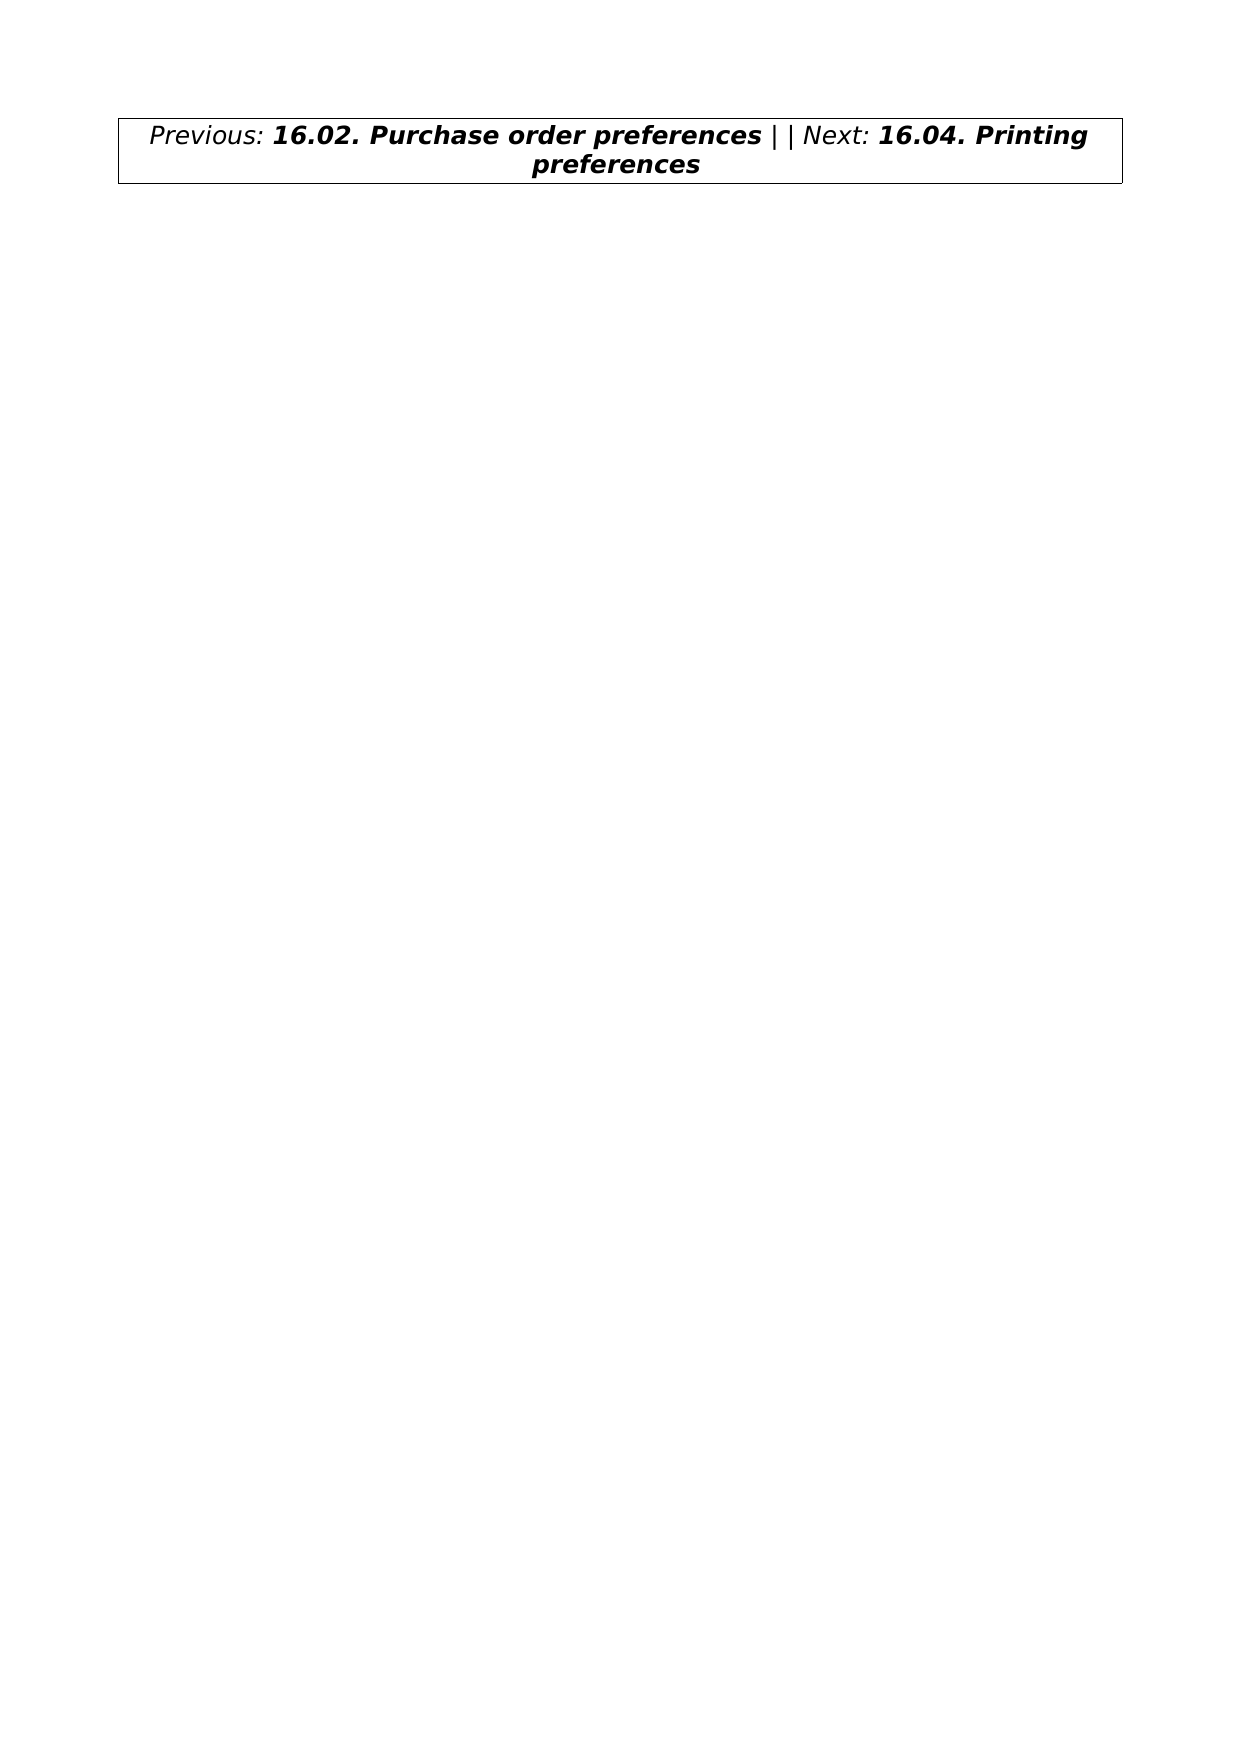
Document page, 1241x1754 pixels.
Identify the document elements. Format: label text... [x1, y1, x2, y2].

table_header Previous: 16.02. Purchase order preferences | | Next: 16.04. Printing preferences [119, 119, 1122, 182]
